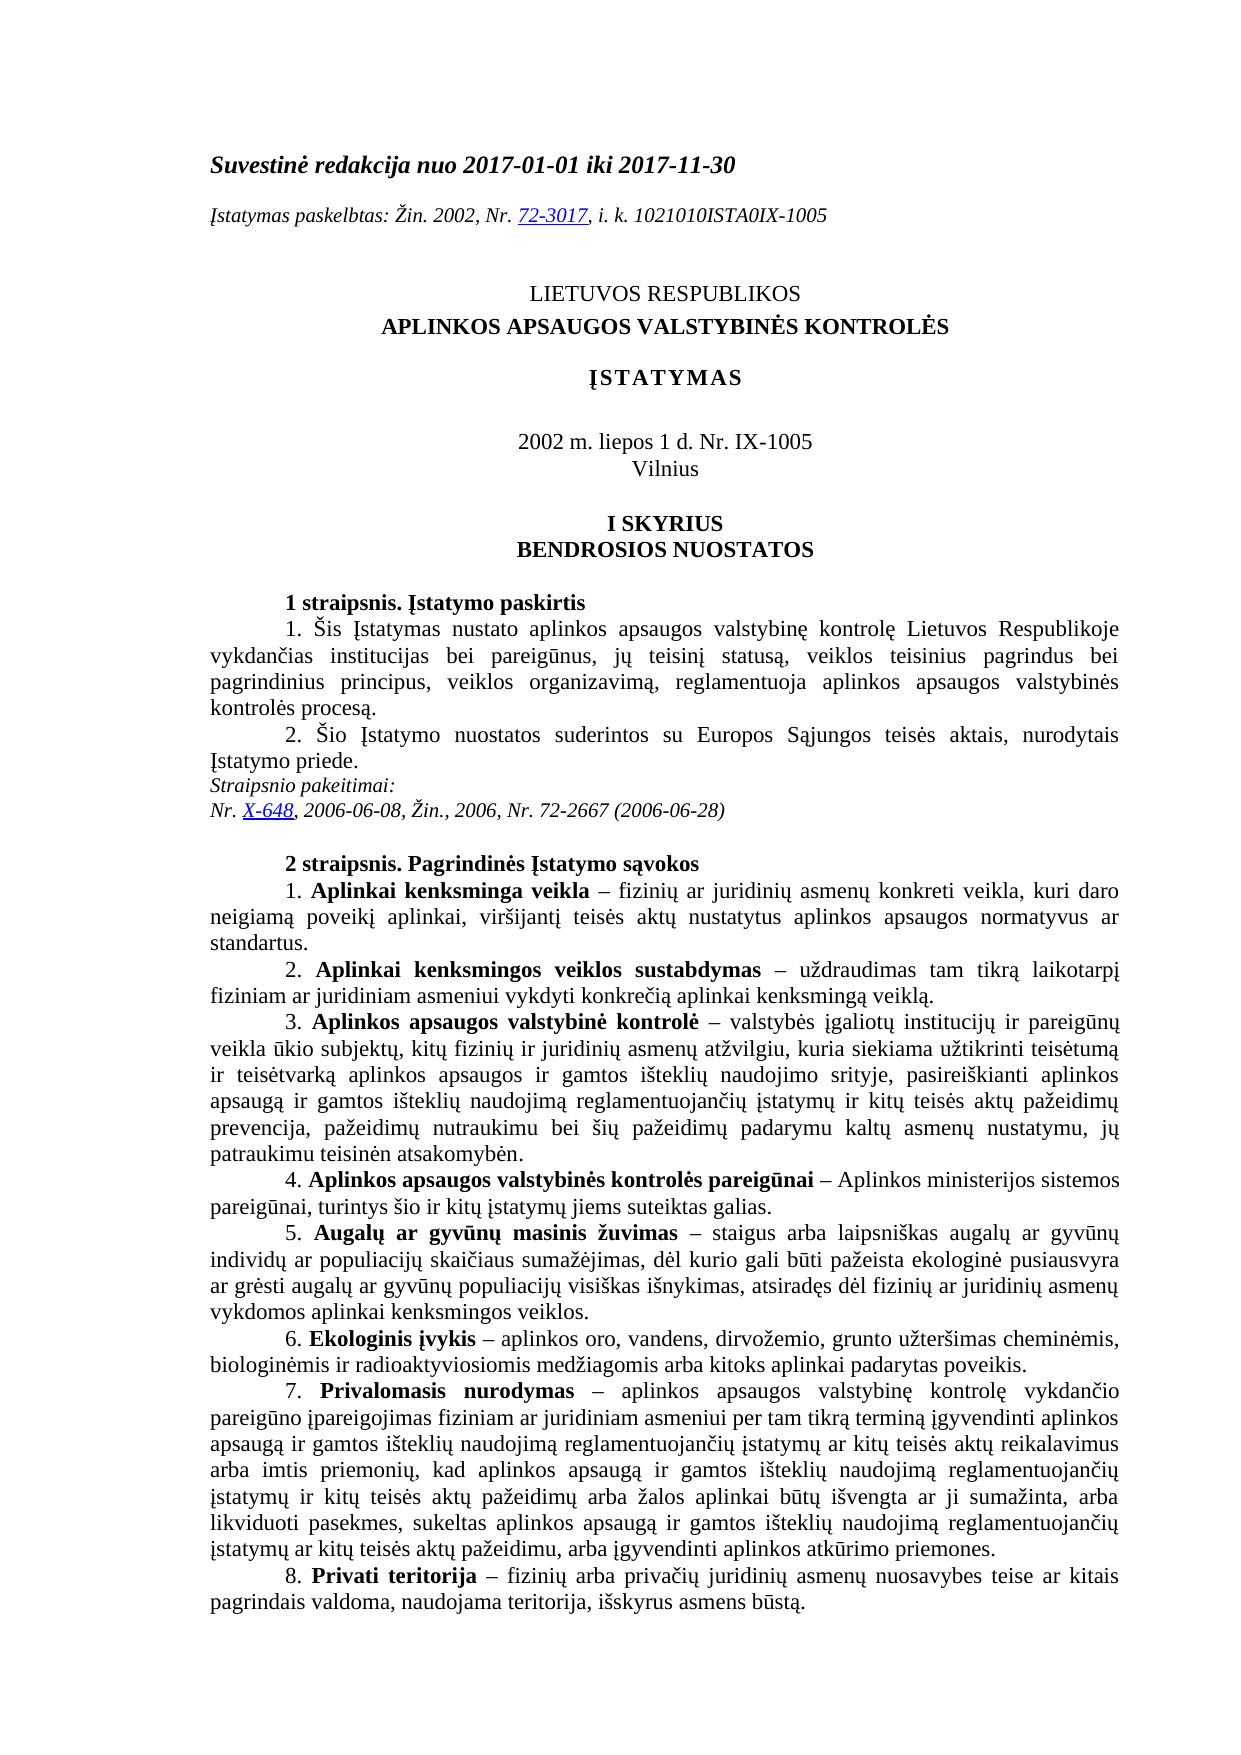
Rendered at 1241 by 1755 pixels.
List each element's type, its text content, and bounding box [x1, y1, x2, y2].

text 2. Aplinkai kenksmingos veiklos sustabdymas – uždraudimas tam tikrą laikotarpį fiziniam ar juridiniam asmeniui vykdyti konkrečią aplinkai kenksmingą veiklą. [210, 956, 1120, 1008]
text 8. Privati teritorija – fizinių arba privačių juridinių asmenų nuosavybes teise ar kitais pagrindais valdoma, naudojama teritorija, išskyrus asmens būstą. [210, 1562, 1120, 1614]
text 2002 m. liepos 1 d. Nr. IX-1005 Vilnius [210, 428, 1120, 481]
text 2. Šio Įstatymo nuostatos suderintos su Europos Sąjungos teisės aktais, nurodytais Įstatymo priede. [210, 721, 1120, 773]
text 2 straipsnis. Pagrindinės Įstatymo sąvokos [210, 850, 1120, 877]
text 4. Aplinkos apsaugos valstybinės kontrolės pareigūnai – Aplinkos ministerijos sistemos pareigūnai, turintys šio ir kitų įstatymų jiems suteiktas galias. [210, 1167, 1120, 1219]
text 1 straipsnis. Įstatymo paskirtis [210, 589, 1120, 615]
text Straipsnio pakeitimai: [210, 773, 1120, 797]
text 3. Aplinkos apsaugos valstybinė kontrolė – valstybės įgaliotų institucijų ir pareigūnų veikla ūkio subjektų, kitų fizinių ir juridinių asmenų atžvilgiu, kuria siekiama užtikrinti teisėtumą ir teisėtvarką aplinkos apsaugos ir gamtos išteklių naudojimo srityje, pasireiškianti aplinkos apsaugą ir gamtos išteklių naudojimą reglamentuojančių įstatymų ir kitų teisės aktų pažeidimų prevencija, pažeidimų nutraukimu bei šių pažeidimų padarymu kaltų asmenų nustatymu, jų patraukimu teisinėn atsakomybėn. [210, 1008, 1120, 1167]
subtitle BENDROSIOS NUOSTATOS [210, 536, 1120, 563]
text LIETUVOS RESPUBLIKOS [210, 280, 1120, 306]
text Įstatymas paskelbtas: Žin. 2002, Nr. 72-3017, i. k. 1021010ISTA0IX-1005 [210, 203, 1120, 227]
text 1. Šis Įstatymas nustato aplinkos apsaugos valstybinę kontrolę Lietuvos Respublikoje vykdančias institucijas bei pareigūnus, jų teisinį statusą, veiklos teisinius pagrindus bei pagrindinius principus, veiklos organizavimą, reglamentuoja aplinkos apsaugos valstybinės kontrolės procesą. [210, 615, 1120, 721]
text APLINKOS APSAUGOS VALSTYBINĖS KONTROLĖS [210, 313, 1120, 340]
text 6. Ekologinis įvykis ‒ aplinkos oro, vandens, dirvožemio, grunto užteršimas cheminėmis, biologinėmis ir radioaktyviosiomis medžiagomis arba kitoks aplinkai padarytas poveikis. [210, 1325, 1120, 1377]
text ĮSTATYMAS [210, 364, 1120, 390]
text Suvestinė redakcija nuo 2017-01-01 iki 2017-11-30 [210, 150, 1120, 179]
text 1. Aplinkai kenksminga veikla – fizinių ar juridinių asmenų konkreti veikla, kuri daro neigiamą poveikį aplinkai, viršijantį teisės aktų nustatytus aplinkos apsaugos normatyvus ar standartus. [210, 877, 1120, 956]
text 7. Privalomasis nurodymas – aplinkos apsaugos valstybinę kontrolę vykdančio pareigūno įpareigojimas fiziniam ar juridiniam asmeniui per tam tikrą terminą įgyvendinti aplinkos apsaugą ir gamtos išteklių naudojimą reglamentuojančių įstatymų ar kitų teisės aktų reikalavimus arba imtis priemonių, kad aplinkos apsaugą ir gamtos išteklių naudojimą reglamentuojančių įstatymų ir kitų teisės aktų pažeidimų arba žalos aplinkai būtų išvengta ar ji sumažinta, arba likviduoti pasekmes, sukeltas aplinkos apsaugą ir gamtos išteklių naudojimą reglamentuojančių įstatymų ar kitų teisės aktų pažeidimu, arba įgyvendinti aplinkos atkūrimo priemones. [210, 1377, 1120, 1562]
text 5. Augalų ar gyvūnų masinis žuvimas – staigus arba laipsniškas augalų ar gyvūnų individų ar populiacijų skaičiaus sumažėjimas, dėl kurio gali būti pažeista ekologinė pusiausvyra ar grėsti augalų ar gyvūnų populiacijų visiškas išnykimas, atsiradęs dėl fizinių ar juridinių asmenų vykdomos aplinkai kenksmingos veiklos. [210, 1219, 1120, 1325]
text Nr. X-648, 2006-06-08, Žin., 2006, Nr. 72-2667 (2006-06-28) [210, 797, 1120, 822]
subtitle I SKYRIUS [210, 510, 1120, 536]
